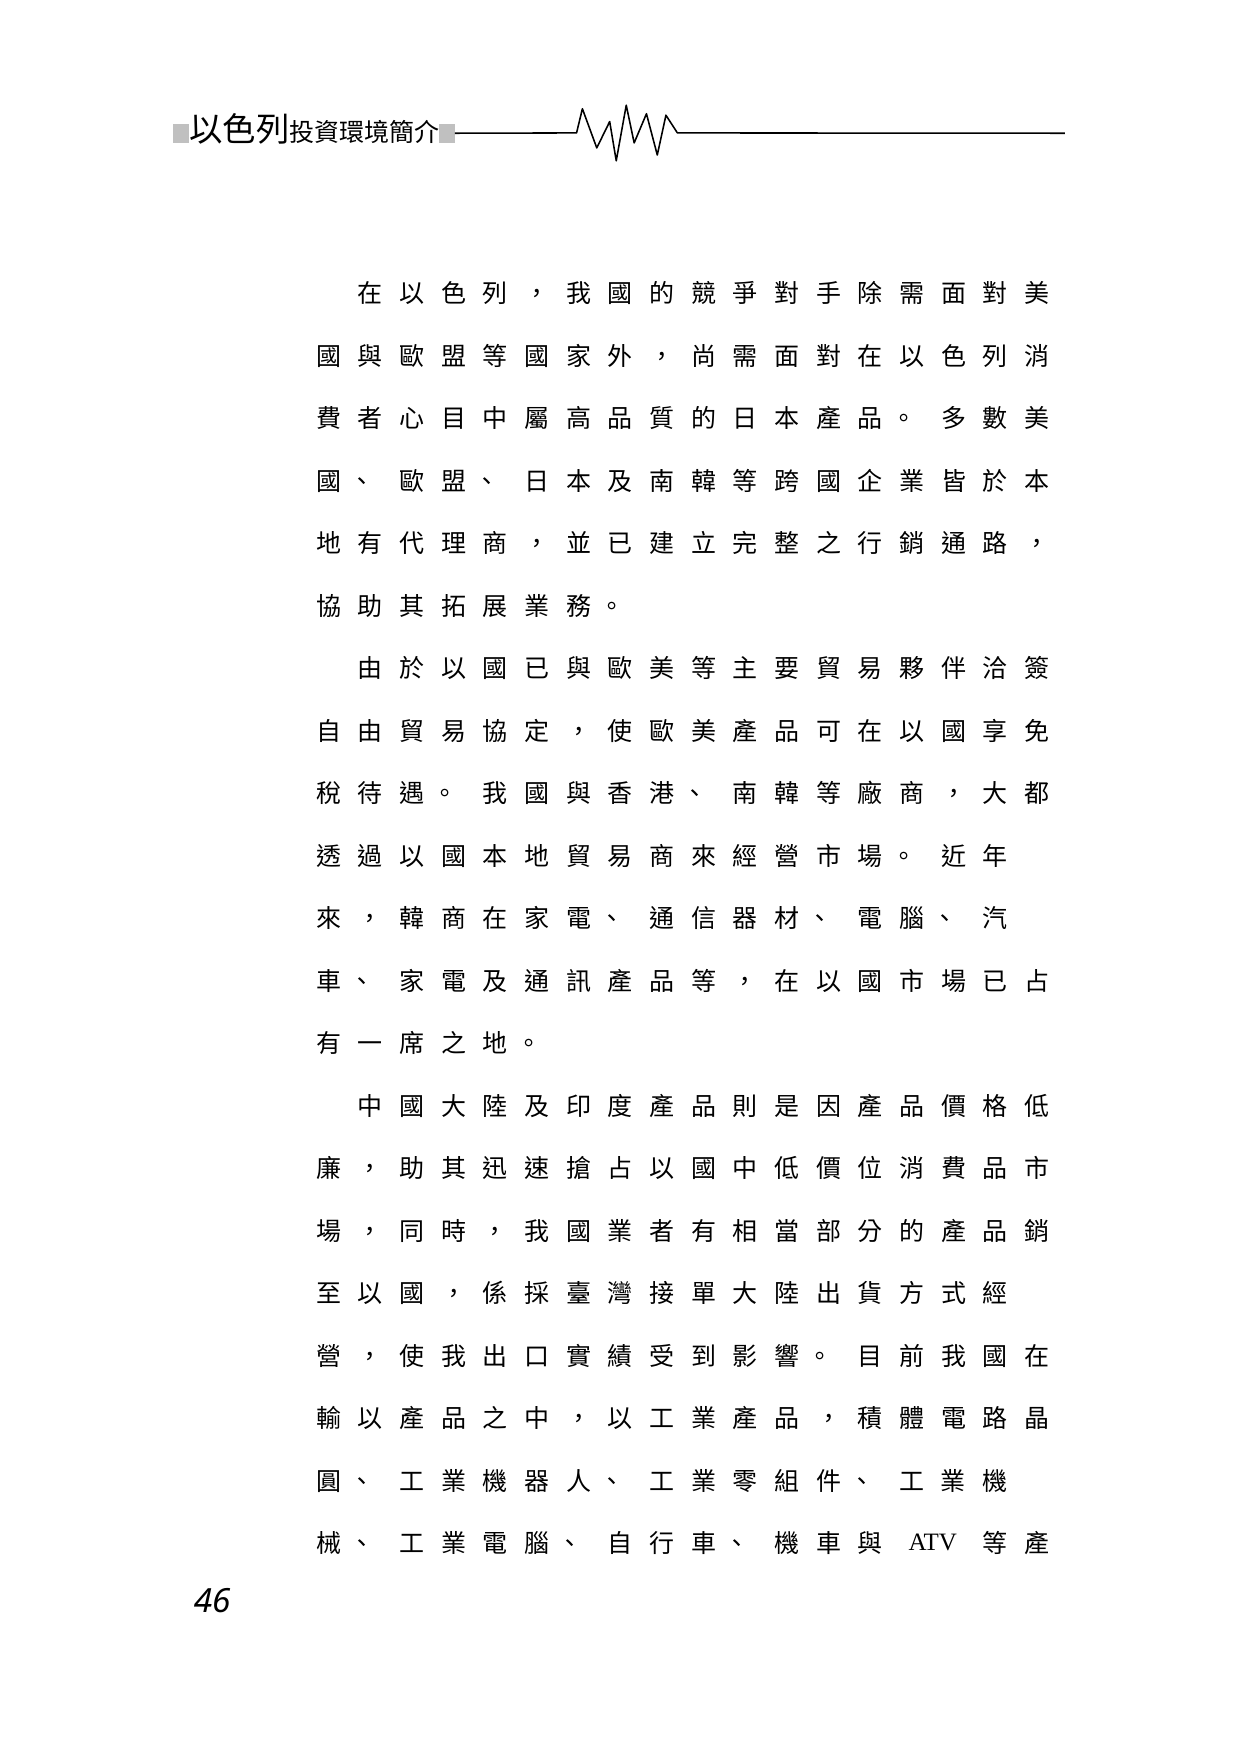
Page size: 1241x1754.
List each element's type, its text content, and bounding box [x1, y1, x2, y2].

text 在以色列，我國的競爭對手除需面對美國與歐盟等國家外，尚需面對在以色列消費者心目中屬高品質的日本產品。多數美國、歐盟、日本及南韓等跨國企業皆於本地有代理商，並已建立完整之行銷通路，協助其拓展業務。 [281, 250, 1058, 625]
text 由於以國已與歐美等主要貿易夥伴洽簽自由貿易協定，使歐美產品可在以國享免稅待遇。我國與香港、南韓等廠商，大都透過以國本地貿易商來經營市場。近年來，韓商在家電、通信器材、電腦、汽車、家電及通訊產品等，在以國市場已占有一席之地。 [281, 625, 1058, 1063]
text 中國大陸及印度產品則是因產品價格低廉，助其迅速搶占以國中低價位消費品市場，同時，我國業者有相當部分的產品銷至以國，係採臺灣接單大陸出貨方式經營，使我出口實績受到影響。目前我國在輸以產品之中，以工業產品，積體電路晶圓、工業機器人、工業零組件、工業機械、工業電腦、自行車、機車與ATV等產 [281, 1063, 1058, 1563]
